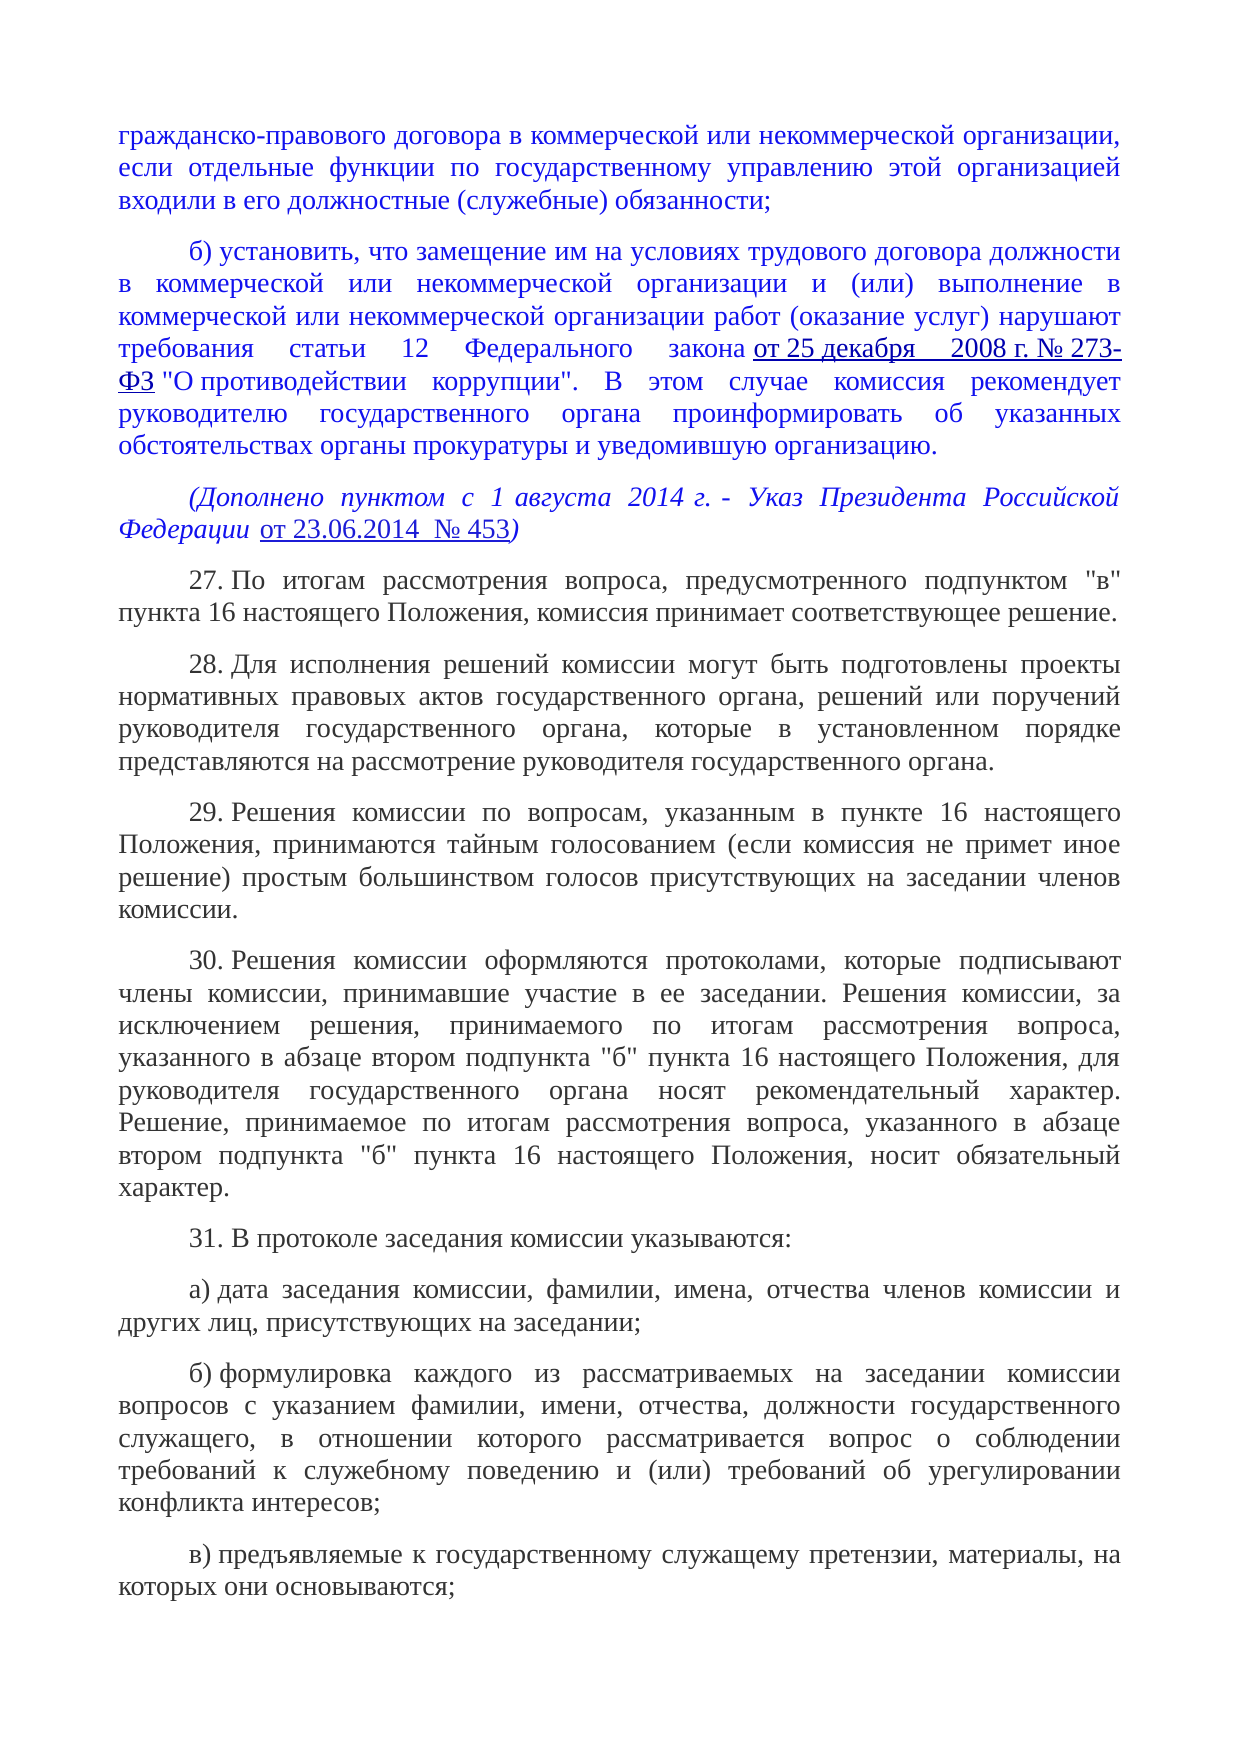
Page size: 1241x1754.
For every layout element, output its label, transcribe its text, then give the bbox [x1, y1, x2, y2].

text в) предъявляемые к государственному служащему претензии, материалы, на которых они основываются; [118, 1537, 1122, 1601]
text б) установить, что замещение им на условиях трудового договора должности в коммерческой или некоммерческой организации и (или) выполнение в коммерческой или некоммерческой организации работ (оказание услуг) нарушают требования статьи 12 Федерального закона от 25 декабря 2008 г. № 273-ФЗ "О противодействии коррупции". В этом случае комиссия рекомендует руководителю государственного органа проинформировать об указанных обстоятельствах органы прокуратуры и уведомившую организацию. [118, 234, 1122, 461]
text 28. Для исполнения решений комиссии могут быть подготовлены проекты нормативных правовых актов государственного органа, решений или поручений руководителя государственного органа, которые в установленном порядке представляются на рассмотрение руководителя государственного органа. [118, 647, 1122, 776]
text 31. В протоколе заседания комиссии указываются: [118, 1221, 1122, 1254]
text 27. По итогам рассмотрения вопроса, предусмотренного подпунктом "в" пункта 16 настоящего Положения, комиссия принимает соответствующее решение. [118, 563, 1122, 628]
text а) дата заседания комиссии, фамилии, имена, отчества членов комиссии и других лиц, присутствующих на заседании; [118, 1272, 1122, 1337]
text 29. Решения комиссии по вопросам, указанным в пункте 16 настоящего Положения, принимаются тайным голосованием (если комиссия не примет иное решение) простым большинством голосов присутствующих на заседании членов комиссии. [118, 795, 1122, 924]
text гражданско-правового договора в коммерческой или некоммерческой организации, если отдельные функции по государственному управлению этой организацией входили в его должностные (служебные) обязанности; [118, 118, 1122, 215]
text 30. Решения комиссии оформляются протоколами, которые подписывают члены комиссии, принимавшие участие в ее заседании. Решения комиссии, за исключением решения, принимаемого по итогам рассмотрения вопроса, указанного в абзаце втором подпункта "б" пункта 16 настоящего Положения, для руководителя государственного органа носят рекомендательный характер. Решение, принимаемое по итогам рассмотрения вопроса, указанного в абзаце втором подпункта "б" пункта 16 настоящего Положения, носит обязательный характер. [118, 943, 1122, 1202]
text (Дополнено пунктом с 1 августа 2014 г. - Указ Президента Российской Федерации от 23.06.2014 № 453) [118, 479, 1122, 544]
text б) формулировка каждого из рассматриваемых на заседании комиссии вопросов с указанием фамилии, имени, отчества, должности государственного служащего, в отношении которого рассматривается вопрос о соблюдении требований к служебному поведению и (или) требований об урегулировании конфликта интересов; [118, 1356, 1122, 1518]
